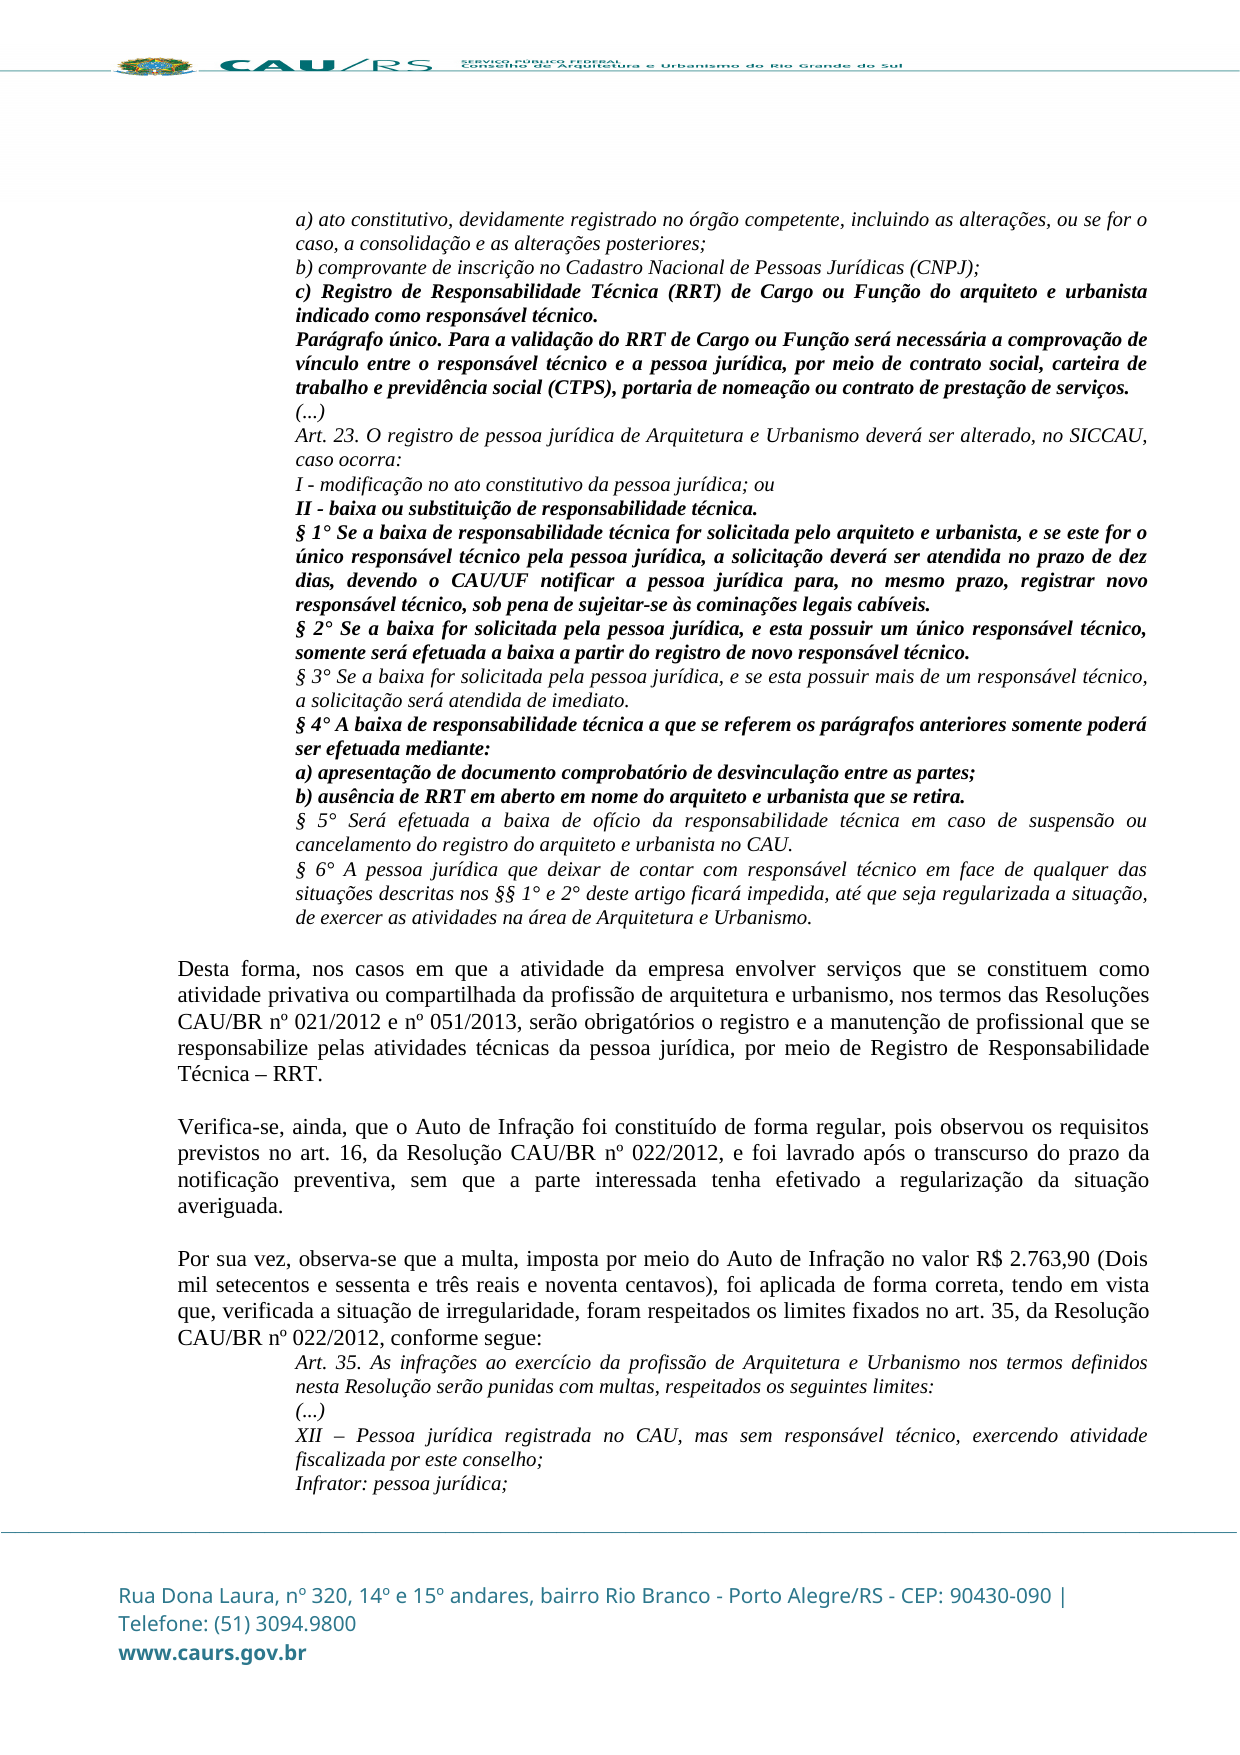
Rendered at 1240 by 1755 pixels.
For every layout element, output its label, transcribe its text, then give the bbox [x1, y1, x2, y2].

text b) ausência de RRT em aberto em nome do arquiteto e urbanista que se retira. [295, 784, 1151, 808]
text Desta forma, nos casos em que a atividade da empresa envolver serviços que se constituem como atividade privativa ou compartilhada da profissão de arquitetura e urbanismo, nos termos das Resoluções CAU/BR nº 021/2012 e nº 051/2013, serão obrigatórios o registro e a manutenção de profissional que se responsabilize pelas atividades técnicas da pessoa jurídica, por meio de Registro de Responsabilidade Técnica – RRT. [177, 955, 1151, 1087]
text § 5° Será efetuada a baixa de ofício da responsabilidade técnica em caso de suspensão ou cancelamento do registro do arquiteto e urbanista no CAU. [295, 808, 1151, 856]
text I - modificação no ato constitutivo da pessoa jurídica; ou [295, 471, 1151, 496]
text b) comprovante de inscrição no Cadastro Nacional de Pessoas Jurídicas (CNPJ); [295, 255, 1151, 279]
text § 2° Se a baixa for solicitada pela pessoa jurídica, e esta possuir um único responsável técnico, somente será efetuada a baixa a partir do registro de novo responsável técnico. [295, 616, 1151, 664]
text c) Registro de Responsabilidade Técnica (RRT) de Cargo ou Função do arquiteto e urbanista indicado como responsável técnico. [295, 279, 1151, 327]
text a) apresentação de documento comprobatório de desvinculação entre as partes; [295, 760, 1151, 784]
text Por sua vez, observa-se que a multa, imposta por meio do Auto de Infração no valor R$ 2.763,90 (Dois mil setecentos e sessenta e três reais e noventa centavos), foi aplicada de forma correta, tendo em vista que, verificada a situação de irregularidade, foram respeitados os limites fixados no art. 35, da Resolução CAU/BR nº 022/2012, conforme segue: [177, 1245, 1151, 1350]
text Parágrafo único. Para a validação do RRT de Cargo ou Função será necessária a comprovação de vínculo entre o responsável técnico e a pessoa jurídica, por meio de contrato social, carteira de trabalho e previdência social (CTPS), portaria de nomeação ou contrato de prestação de serviços. [295, 327, 1151, 399]
text a) ato constitutivo, devidamente registrado no órgão competente, incluindo as alterações, ou se for o caso, a consolidação e as alterações posteriores; [295, 207, 1151, 255]
text § 3° Se a baixa for solicitada pela pessoa jurídica, e se esta possuir mais de um responsável técnico, a solicitação será atendida de imediato. [295, 664, 1151, 712]
text § 1° Se a baixa de responsabilidade técnica for solicitada pelo arquiteto e urbanista, e se este for o único responsável técnico pela pessoa jurídica, a solicitação deverá ser atendida no prazo de dez dias, devendo o CAU/UF notificar a pessoa jurídica para, no mesmo prazo, registrar novo responsável técnico, sob pena de sujeitar-se às cominações legais cabíveis. [295, 519, 1151, 616]
text Art. 23. O registro de pessoa jurídica de Arquitetura e Urbanismo deverá ser alterado, no SICCAU, caso ocorra: [295, 423, 1151, 471]
text § 4° A baixa de responsabilidade técnica a que se referem os parágrafos anteriores somente poderá ser efetuada mediante: [295, 712, 1151, 760]
text § 6° A pessoa jurídica que deixar de contar com responsável técnico em face de qualquer das situações descritas nos §§ 1° e 2° deste artigo ficará impedida, até que seja regularizada a situação, de exercer as atividades na área de Arquitetura e Urbanismo. [295, 856, 1151, 929]
text (...) [295, 1398, 1151, 1422]
text Verifica-se, ainda, que o Auto de Infração foi constituído de forma regular, pois observou os requisitos previstos no art. 16, da Resolução CAU/BR nº 022/2012, e foi lavrado após o transcurso do prazo da notificação preventiva, sem que a parte interessada tenha efetivado a regularização da situação averiguada. [177, 1113, 1151, 1218]
text II - baixa ou substituição de responsabilidade técnica. [295, 496, 1151, 519]
text Infrator: pessoa jurídica; [295, 1471, 1151, 1495]
text (...) [295, 399, 1151, 423]
text XII – Pessoa jurídica registrada no CAU, mas sem responsável técnico, exercendo atividade fiscalizada por este conselho; [295, 1422, 1151, 1471]
text Art. 35. As infrações ao exercício da profissão de Arquitetura e Urbanismo nos termos definidos nesta Resolução serão punidas com multas, respeitados os seguintes limites: [295, 1350, 1151, 1398]
